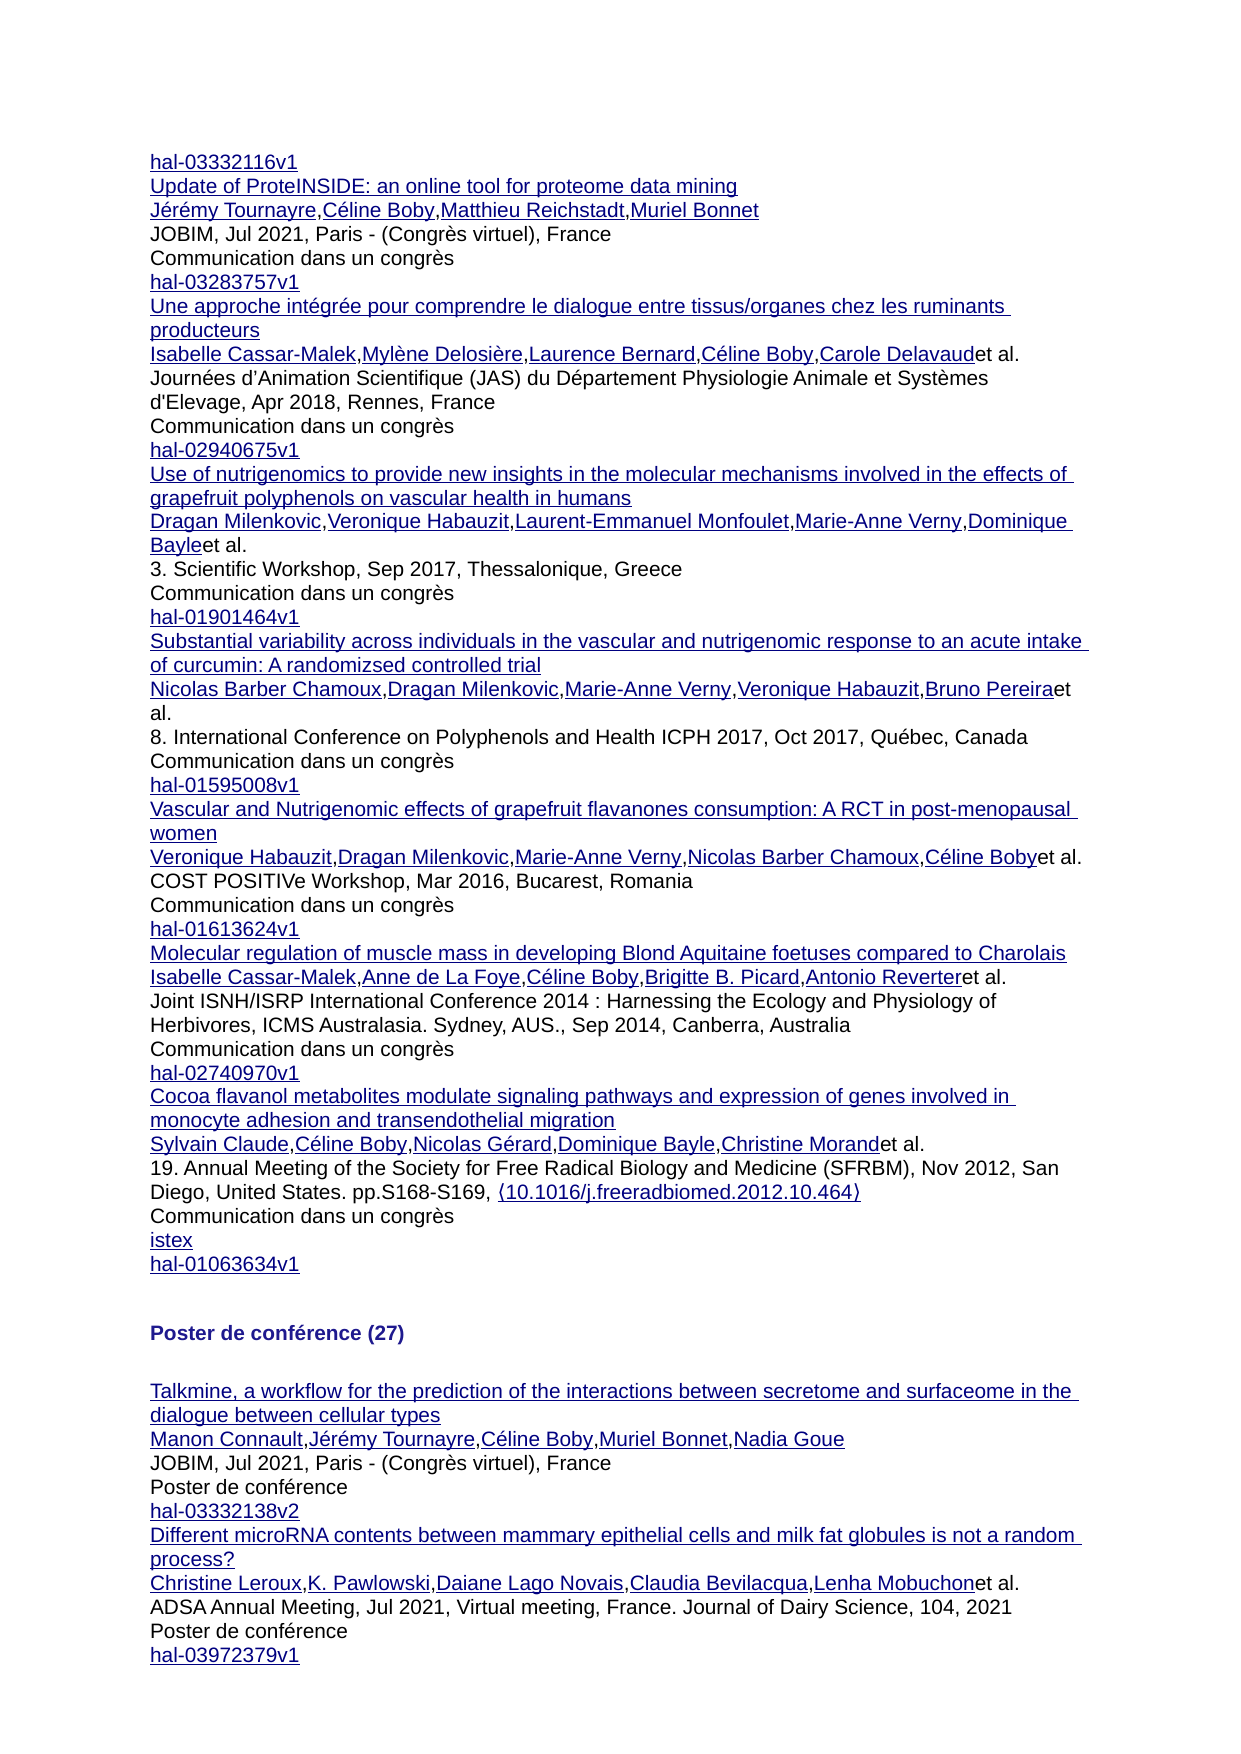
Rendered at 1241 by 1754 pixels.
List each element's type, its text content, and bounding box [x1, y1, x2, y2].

table_cell Une approche intégrée pour comprendre le dialogue entre tissus/organes chez les ruminants producteurs Isabelle Cassar-Malek,Mylène Delosière,Laurence Bernard,Céline Boby,Carole Delavaudet al. Journées d’Animation Scientifique (JAS) du Département Physiologie Animale et Systèmes d'Elevage, Apr 2018, Rennes, France Communication dans un congrès hal-02940675v1 [150, 294, 1090, 461]
table_cell hal-03332116v1 [150, 150, 1090, 174]
table_cell Vascular and Nutrigenomic effects of grapefruit flavanones consumption: A RCT in post-menopausal women Veronique Habauzit,Dragan Milenkovic,Marie-Anne Verny,Nicolas Barber Chamoux,Céline Bobyet al. COST POSITIVe Workshop, Mar 2016, Bucarest, Romania Communication dans un congrès hal-01613624v1 [150, 797, 1090, 941]
subtitle Poster de conférence (27) [150, 1321, 1090, 1345]
table_cell Different microRNA contents between mammary epithelial cells and milk fat globules is not a random process? Christine Leroux,K. Pawlowski,Daiane Lago Novais,Claudia Bevilacqua,Lenha Mobuchonet al. ADSA Annual Meeting, Jul 2021, Virtual meeting, France. Journal of Dairy Science, 104, 2021 Poster de conférence hal-03972379v1 [150, 1523, 1090, 1667]
table_header Talkmine, a workflow for the prediction of the interactions between secretome and surfaceome in the dialogue between cellular types Manon Connault,Jérémy Tournayre,Céline Boby,Muriel Bonnet,Nadia Goue JOBIM, Jul 2021, Paris - (Congrès virtuel), France Poster de conférence hal-03332138v2 [150, 1379, 1090, 1523]
table_cell Substantial variability across individuals in the vascular and nutrigenomic response to an acute intake of curcumin: A randomizsed controlled trial Nicolas Barber Chamoux,Dragan Milenkovic,Marie-Anne Verny,Veronique Habauzit,Bruno Pereiraet al. 8. International Conference on Polyphenols and Health ICPH 2017, Oct 2017, Québec, Canada Communication dans un congrès hal-01595008v1 [150, 629, 1090, 797]
table_cell Cocoa flavanol metabolites modulate signaling pathways and expression of genes involved in monocyte adhesion and transendothelial migration Sylvain Claude,Céline Boby,Nicolas Gérard,Dominique Bayle,Christine Morandet al. 19. Annual Meeting of the Society for Free Radical Biology and Medicine (SFRBM), Nov 2012, San Diego, United States. pp.S168-S169, ⟨10.1016/j.freeradbiomed.2012.10.464⟩ Communication dans un congrès istex hal-01063634v1 [150, 1084, 1090, 1276]
table_cell Use of nutrigenomics to provide new insights in the molecular mechanisms involved in the effects of grapefruit polyphenols on vascular health in humans Dragan Milenkovic,Veronique Habauzit,Laurent-Emmanuel Monfoulet,Marie-Anne Verny,Dominique Bayleet al. 3. Scientific Workshop, Sep 2017, Thessalonique, Greece Communication dans un congrès hal-01901464v1 [150, 461, 1090, 629]
table_cell Molecular regulation of muscle mass in developing Blond Aquitaine foetuses compared to Charolais Isabelle Cassar-Malek,Anne de La Foye,Céline Boby,Brigitte B. Picard,Antonio Reverteret al. Joint ISNH/ISRP International Conference 2014 : Harnessing the Ecology and Physiology of Herbivores, ICMS Australasia. Sydney, AUS., Sep 2014, Canberra, Australia Communication dans un congrès hal-02740970v1 [150, 941, 1090, 1084]
table_cell Update of ProteINSIDE: an online tool for proteome data mining Jérémy Tournayre,Céline Boby,Matthieu Reichstadt,Muriel Bonnet JOBIM, Jul 2021, Paris - (Congrès virtuel), France Communication dans un congrès hal-03283757v1 [150, 174, 1090, 294]
